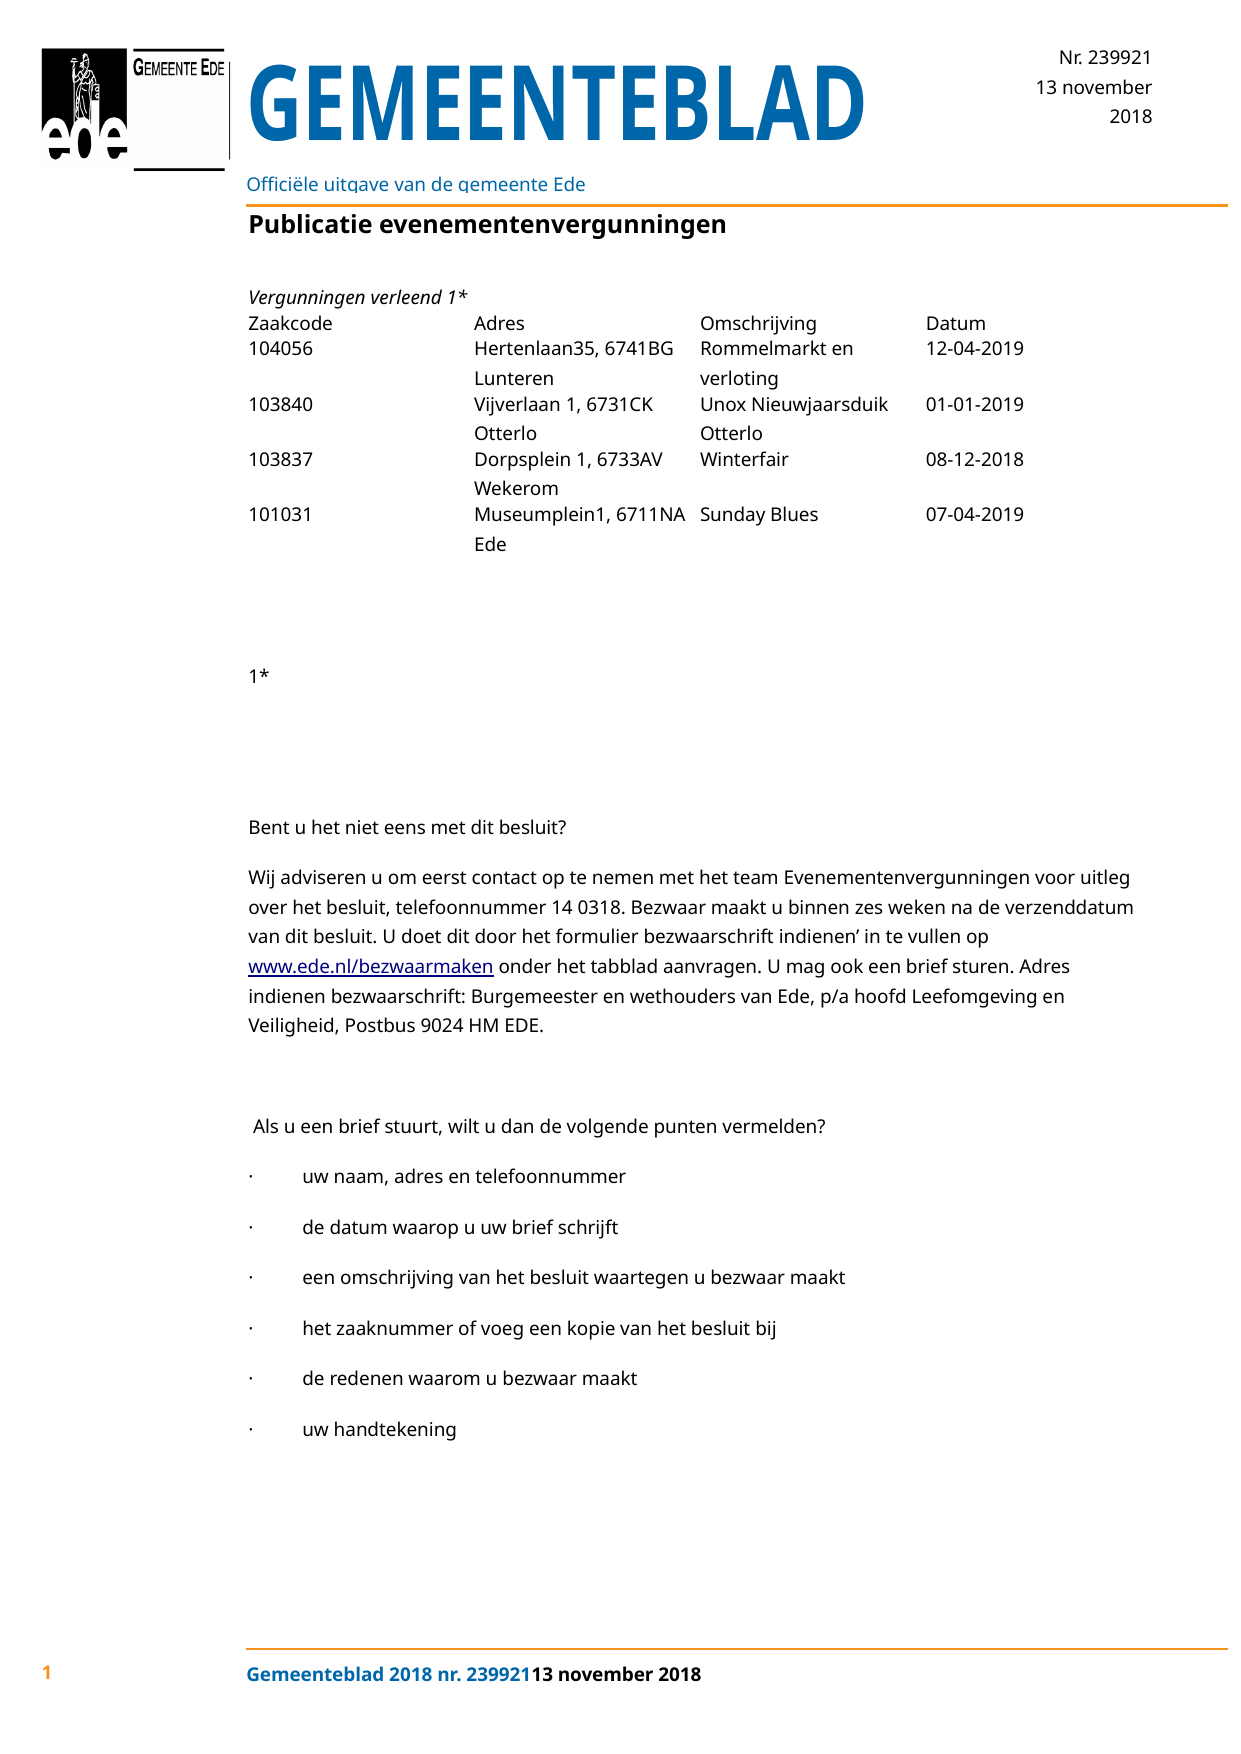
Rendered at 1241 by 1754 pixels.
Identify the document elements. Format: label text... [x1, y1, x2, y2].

text Bent u het niet eens met dit besluit? [248, 814, 1152, 840]
table_cell Unox Nieuwjaarsduik Otterlo [700, 391, 926, 446]
text Publicatie evenementenvergunningen [248, 207, 1152, 241]
table_cell [700, 634, 926, 659]
text · de redenen waarom u bezwaar maakt [248, 1365, 1152, 1391]
table_cell 08-12-2018 [926, 446, 1152, 501]
text · uw handtekening [248, 1416, 1152, 1441]
table_cell [926, 634, 1152, 659]
table_cell [474, 557, 700, 582]
text · uw naam, adres en telefoonnummer [248, 1164, 1152, 1189]
table_cell [474, 634, 700, 659]
table_cell [926, 583, 1152, 608]
table_header Zaakcode [248, 310, 474, 335]
table_cell Hertenlaan35, 6741BG Lunteren [474, 335, 700, 391]
table_cell 103837 [248, 446, 474, 501]
table_cell Museumplein1, 6711NA Ede [474, 501, 700, 557]
table_cell 12-04-2019 [926, 335, 1152, 391]
table_cell [474, 583, 700, 608]
text · de datum waarop u uw brief schrijft [248, 1214, 1152, 1240]
table_cell [248, 608, 474, 634]
table_cell Sunday Blues [700, 501, 926, 557]
text · een omschrijving van het besluit waartegen u bezwaar maakt [248, 1264, 1152, 1290]
table_cell [248, 583, 474, 608]
text Wij adviseren u om eerst contact op te nemen met het team Evenementenvergunningen voor uitleg over het besluit, telefoonnummer 14 0318. Bezwaar maakt u binnen zes weken na de verzenddatum van dit besluit. U doet dit door het formulier bezwaarschrift indienen’ in te vullen op www.ede.nl/bezwaarmaken onder het tabblad aanvragen. U mag ook een brief sturen. Adres indienen bezwaarschrift: Burgemeester en wethouders van Ede, p/a hoofd Leefomgeving en Veiligheid, Postbus 9024 HM EDE. [248, 864, 1152, 1038]
text · het zaaknummer of voeg een kopie van het besluit bij [248, 1315, 1152, 1341]
table_cell 103840 [248, 391, 474, 446]
text Vergunningen verleend 1* [248, 284, 1152, 309]
table_cell [248, 557, 474, 582]
table_cell 101031 [248, 501, 474, 557]
table_cell [926, 557, 1152, 582]
table_cell [248, 634, 474, 659]
table_cell Rommelmarkt en verloting [700, 335, 926, 391]
table_cell [474, 608, 700, 634]
table_cell Vijverlaan 1, 6731CK Otterlo [474, 391, 700, 446]
table_cell 07-04-2019 [926, 501, 1152, 557]
table_header Omschrijving [700, 310, 926, 335]
table_header Datum [926, 310, 1152, 335]
text Als u een brief stuurt, wilt u dan de volgende punten vermelden? [248, 1113, 1152, 1139]
picture [41, 47, 231, 172]
table_cell 104056 [248, 335, 474, 391]
table_cell Winterfair [700, 446, 926, 501]
table_header Adres [474, 310, 700, 335]
table_cell [700, 583, 926, 608]
table_cell Dorpsplein 1, 6733AV Wekerom [474, 446, 700, 501]
text 1* [248, 663, 1152, 688]
table_cell 01-01-2019 [926, 391, 1152, 446]
table_cell [700, 557, 926, 582]
table_cell [700, 608, 926, 634]
table_cell [926, 608, 1152, 634]
